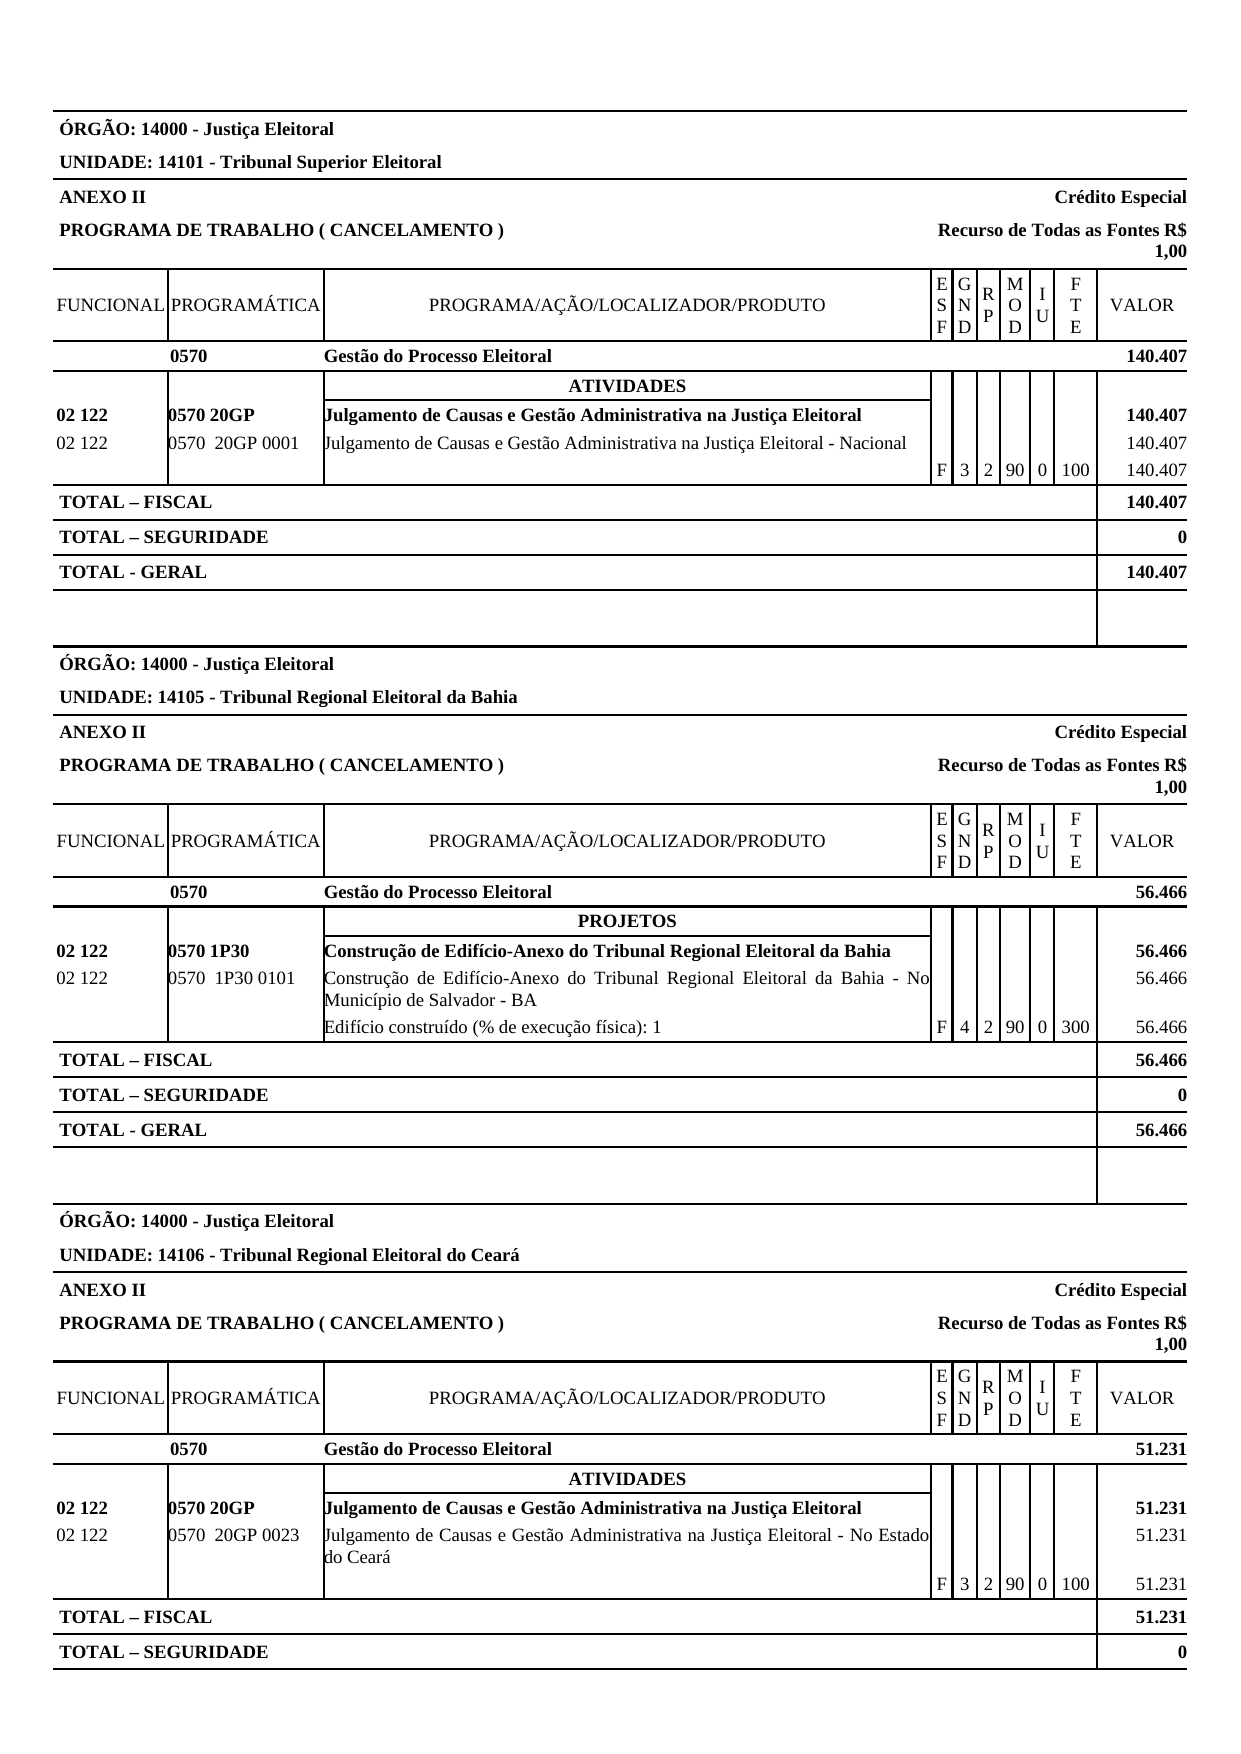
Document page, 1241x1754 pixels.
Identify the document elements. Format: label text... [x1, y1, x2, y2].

table_cell [954, 964, 976, 1013]
table_cell [954, 399, 976, 429]
table_cell 56.466 [1098, 935, 1187, 964]
table_cell VALOR [1098, 805, 1187, 876]
table_cell Crédito Especial [931, 1273, 1187, 1306]
table_cell Julgamento de Causas e Gestão Administrativa na Justiça Eleitoral [325, 1494, 930, 1521]
table_cell [978, 399, 999, 429]
table_cell 0570 20GP [169, 399, 323, 429]
table_cell [954, 372, 976, 399]
table_cell 100 [1055, 1570, 1096, 1598]
table_cell [1098, 1148, 1187, 1203]
table_cell 56.466 [1098, 964, 1187, 1013]
table_cell UNIDADE: 14105 - Tribunal Regional Eleitoral da Bahia [53, 681, 931, 713]
table_cell [1001, 1521, 1029, 1570]
table_cell [978, 1492, 999, 1521]
table_cell [1001, 372, 1029, 399]
table_cell [1001, 964, 1029, 1013]
table_cell [1031, 399, 1053, 429]
table_cell TOTAL – SEGURIDADE [53, 521, 1096, 554]
table_cell 51.231 [1098, 1492, 1187, 1521]
table_cell [931, 145, 1187, 178]
table_cell [978, 372, 999, 399]
table_cell TOTAL – FISCAL [53, 486, 1096, 518]
table_cell 02 122 [53, 964, 167, 1013]
table_cell [169, 908, 323, 935]
table_cell [1031, 1521, 1053, 1570]
table_cell [1055, 399, 1096, 429]
table_cell E S F [932, 270, 951, 340]
table_cell ÓRGÃO: 14000 - Justiça Eleitoral [53, 1205, 1187, 1238]
table_cell PROGRAMA/AÇÃO/LOCALIZADOR/PRODUTO [325, 270, 930, 340]
table_header ÓRGÃO: 14000 - Justiça Eleitoral [53, 112, 1187, 145]
table_cell I U [1031, 1363, 1053, 1433]
table_cell [932, 1521, 951, 1570]
table_cell UNIDADE: 14106 - Tribunal Regional Eleitoral do Ceará [53, 1238, 931, 1271]
table_cell TOTAL – SEGURIDADE [53, 1078, 1096, 1111]
table_cell F [932, 1013, 951, 1041]
table_cell [169, 372, 323, 399]
table_cell [53, 1465, 167, 1492]
table_cell 56.466 [1097, 878, 1187, 905]
table_cell [978, 964, 999, 1013]
table_cell 0 [1098, 1078, 1187, 1111]
table_cell [1031, 908, 1053, 935]
table_cell 0 [1031, 1570, 1053, 1598]
table_cell 02 122 [53, 935, 167, 964]
table_cell F T E [1055, 805, 1096, 876]
table_cell [1098, 372, 1187, 399]
table_cell [1001, 908, 1029, 935]
table_cell [1031, 935, 1053, 964]
table_cell G N D [954, 1363, 976, 1433]
table_cell [954, 908, 976, 935]
table_cell M O D [1001, 805, 1029, 876]
table_cell Crédito Especial [931, 716, 1187, 749]
table_cell 02 122 [53, 399, 167, 429]
table_cell 0570 [53, 878, 323, 905]
table_cell [1001, 399, 1029, 429]
table_cell [932, 1465, 951, 1492]
table_cell PROGRAMA DE TRABALHO ( CANCELAMENTO ) [53, 749, 931, 803]
table_cell ATIVIDADES [325, 1465, 930, 1492]
table_cell Julgamento de Causas e Gestão Administrativa na Justiça Eleitoral - Nacional [325, 429, 930, 456]
table_cell F [932, 456, 951, 483]
table_cell [932, 1492, 951, 1521]
table_cell 2 [978, 456, 999, 483]
table_cell [53, 456, 167, 483]
table_cell [1055, 908, 1096, 935]
table_cell [1031, 372, 1053, 399]
table_cell R P [978, 805, 999, 876]
table_cell 140.407 [1098, 556, 1187, 589]
table_cell [954, 429, 976, 456]
table_cell PROGRAMA/AÇÃO/LOCALIZADOR/PRODUTO [325, 805, 930, 876]
table_cell Gestão do Processo Eleitoral [324, 342, 1097, 370]
table_cell 51.231 [1098, 1600, 1187, 1633]
table_cell 2 [978, 1570, 999, 1598]
table_cell 0570 [53, 1435, 323, 1462]
table_cell 140.407 [1098, 456, 1187, 483]
table_cell TOTAL – SEGURIDADE [53, 1635, 1096, 1668]
table_cell Construção de Edifício-Anexo do Tribunal Regional Eleitoral da Bahia [325, 937, 930, 964]
table_cell F [932, 1570, 951, 1598]
table_cell F T E [1055, 1363, 1096, 1433]
table_cell TOTAL - GERAL [53, 1113, 1096, 1146]
table_cell [1031, 429, 1053, 456]
table_cell PROGRAMÁTICA [169, 270, 323, 340]
table_cell [978, 429, 999, 456]
table_cell PROJETOS [325, 908, 930, 935]
table_cell 140.407 [1098, 399, 1187, 429]
table_cell 4 [954, 1013, 976, 1041]
table_cell [1055, 1465, 1096, 1492]
table_cell [1055, 1521, 1096, 1570]
table_cell [325, 1570, 930, 1598]
table_cell G N D [954, 805, 976, 876]
table_cell M O D [1001, 1363, 1029, 1433]
table_cell [978, 935, 999, 964]
table_cell I U [1031, 805, 1053, 876]
table_cell Recurso de Todas as Fontes R$ 1,00 [931, 213, 1187, 268]
table_cell 90 [1001, 456, 1029, 483]
table_cell PROGRAMA DE TRABALHO ( CANCELAMENTO ) [53, 213, 931, 268]
table_cell 3 [954, 1570, 976, 1598]
table_cell TOTAL – FISCAL [53, 1600, 1096, 1633]
table_cell Recurso de Todas as Fontes R$ 1,00 [931, 1306, 1187, 1360]
table_cell 0 [1098, 521, 1187, 554]
table_cell PROGRAMA DE TRABALHO ( CANCELAMENTO ) [53, 1306, 931, 1360]
table_cell [1098, 591, 1187, 645]
table_cell 100 [1055, 456, 1096, 483]
table_cell FUNCIONAL [53, 270, 167, 340]
table_cell [53, 372, 167, 399]
table_cell [1001, 935, 1029, 964]
table_cell Gestão do Processo Eleitoral [324, 1435, 1097, 1462]
table_cell Julgamento de Causas e Gestão Administrativa na Justiça Eleitoral [325, 401, 930, 429]
table_cell Julgamento de Causas e Gestão Administrativa na Justiça Eleitoral - No Estado do Ceará [325, 1521, 930, 1570]
table_cell F T E [1055, 270, 1096, 340]
table_cell [954, 1465, 976, 1492]
table_cell [53, 1148, 1096, 1203]
table_cell [954, 1521, 976, 1570]
table_cell Edifício construído (% de execução física): 1 [325, 1013, 930, 1041]
table_cell [53, 1013, 167, 1041]
table_cell ANEXO II [53, 1273, 931, 1306]
table_cell 51.231 [1098, 1570, 1187, 1598]
table_cell [325, 456, 930, 483]
table_cell 0570 1P30 [169, 935, 323, 964]
table_cell [978, 908, 999, 935]
table_cell [53, 908, 167, 935]
table_cell [1031, 964, 1053, 1013]
table_cell [954, 935, 976, 964]
table_cell [1001, 429, 1029, 456]
table_cell [53, 1570, 167, 1598]
table_cell [931, 681, 1187, 713]
table_cell TOTAL - GERAL [53, 556, 1096, 589]
table_cell 0570 20GP 0023 [169, 1521, 323, 1570]
table_cell [169, 456, 323, 483]
table_cell 56.466 [1098, 1013, 1187, 1041]
table_cell 02 122 [53, 1521, 167, 1570]
table_cell [169, 1570, 323, 1598]
table_cell 140.407 [1097, 342, 1187, 370]
table_cell 0 [1031, 456, 1053, 483]
table_cell 0 [1031, 1013, 1053, 1041]
table_cell [169, 1465, 323, 1492]
table_cell [931, 1238, 1187, 1271]
table_cell 3 [954, 456, 976, 483]
table_cell 0570 [53, 342, 323, 370]
table_cell 140.407 [1098, 486, 1187, 518]
table_cell [1055, 372, 1096, 399]
table_cell Construção de Edifício-Anexo do Tribunal Regional Eleitoral da Bahia - No Município de Salvador - BA [325, 964, 930, 1013]
table_cell [1055, 1492, 1096, 1521]
table_cell 51.231 [1098, 1521, 1187, 1570]
table_cell I U [1031, 270, 1053, 340]
table_cell [1001, 1492, 1029, 1521]
table_cell [932, 372, 951, 399]
table_cell 0570 1P30 0101 [169, 964, 323, 1013]
table_cell ANEXO II [53, 716, 931, 749]
table_cell ATIVIDADES [325, 372, 930, 399]
table_cell E S F [932, 1363, 951, 1433]
table_cell 2 [978, 1013, 999, 1041]
table_cell ANEXO II [53, 180, 931, 213]
table_cell FUNCIONAL [53, 1363, 167, 1433]
table_cell VALOR [1098, 1363, 1187, 1433]
table_cell [1098, 908, 1187, 935]
table_cell Recurso de Todas as Fontes R$ 1,00 [931, 749, 1187, 803]
table_cell 0 [1098, 1635, 1187, 1668]
table_cell 02 122 [53, 1492, 167, 1521]
table_cell M O D [1001, 270, 1029, 340]
table_cell UNIDADE: 14101 - Tribunal Superior Eleitoral [53, 145, 931, 178]
table_cell [1031, 1492, 1053, 1521]
table_cell R P [978, 270, 999, 340]
table_cell 90 [1001, 1013, 1029, 1041]
table_cell E S F [932, 805, 951, 876]
table_cell Gestão do Processo Eleitoral [324, 878, 1097, 905]
table_cell [1055, 935, 1096, 964]
table_cell TOTAL – FISCAL [53, 1043, 1096, 1076]
table_cell 140.407 [1098, 429, 1187, 456]
table_cell [169, 1013, 323, 1041]
table_cell [978, 1521, 999, 1570]
table_cell Crédito Especial [931, 180, 1187, 213]
table_cell [954, 1492, 976, 1521]
table_cell 300 [1055, 1013, 1096, 1041]
table_cell [1055, 964, 1096, 1013]
table_cell 90 [1001, 1570, 1029, 1598]
table_cell [932, 935, 951, 964]
table_cell 0570 20GP [169, 1492, 323, 1521]
table_cell 56.466 [1098, 1113, 1187, 1146]
table_cell FUNCIONAL [53, 805, 167, 876]
table_cell [978, 1465, 999, 1492]
table_cell [932, 429, 951, 456]
table_cell ÓRGÃO: 14000 - Justiça Eleitoral [53, 648, 1187, 681]
table_cell 0570 20GP 0001 [169, 429, 323, 456]
table_cell R P [978, 1363, 999, 1433]
table_cell [1031, 1465, 1053, 1492]
table_cell [932, 964, 951, 1013]
table_cell 02 122 [53, 429, 167, 456]
table_cell [1001, 1465, 1029, 1492]
table_cell VALOR [1098, 270, 1187, 340]
table_cell [932, 908, 951, 935]
table_cell G N D [954, 270, 976, 340]
table_cell [53, 591, 1096, 645]
table_cell PROGRAMA/AÇÃO/LOCALIZADOR/PRODUTO [325, 1363, 930, 1433]
table_cell 56.466 [1098, 1043, 1187, 1076]
table_cell PROGRAMÁTICA [169, 1363, 323, 1433]
table_cell 51.231 [1097, 1435, 1187, 1462]
table_cell [932, 399, 951, 429]
table_cell PROGRAMÁTICA [169, 805, 323, 876]
table_cell [1098, 1465, 1187, 1492]
table_cell [1055, 429, 1096, 456]
